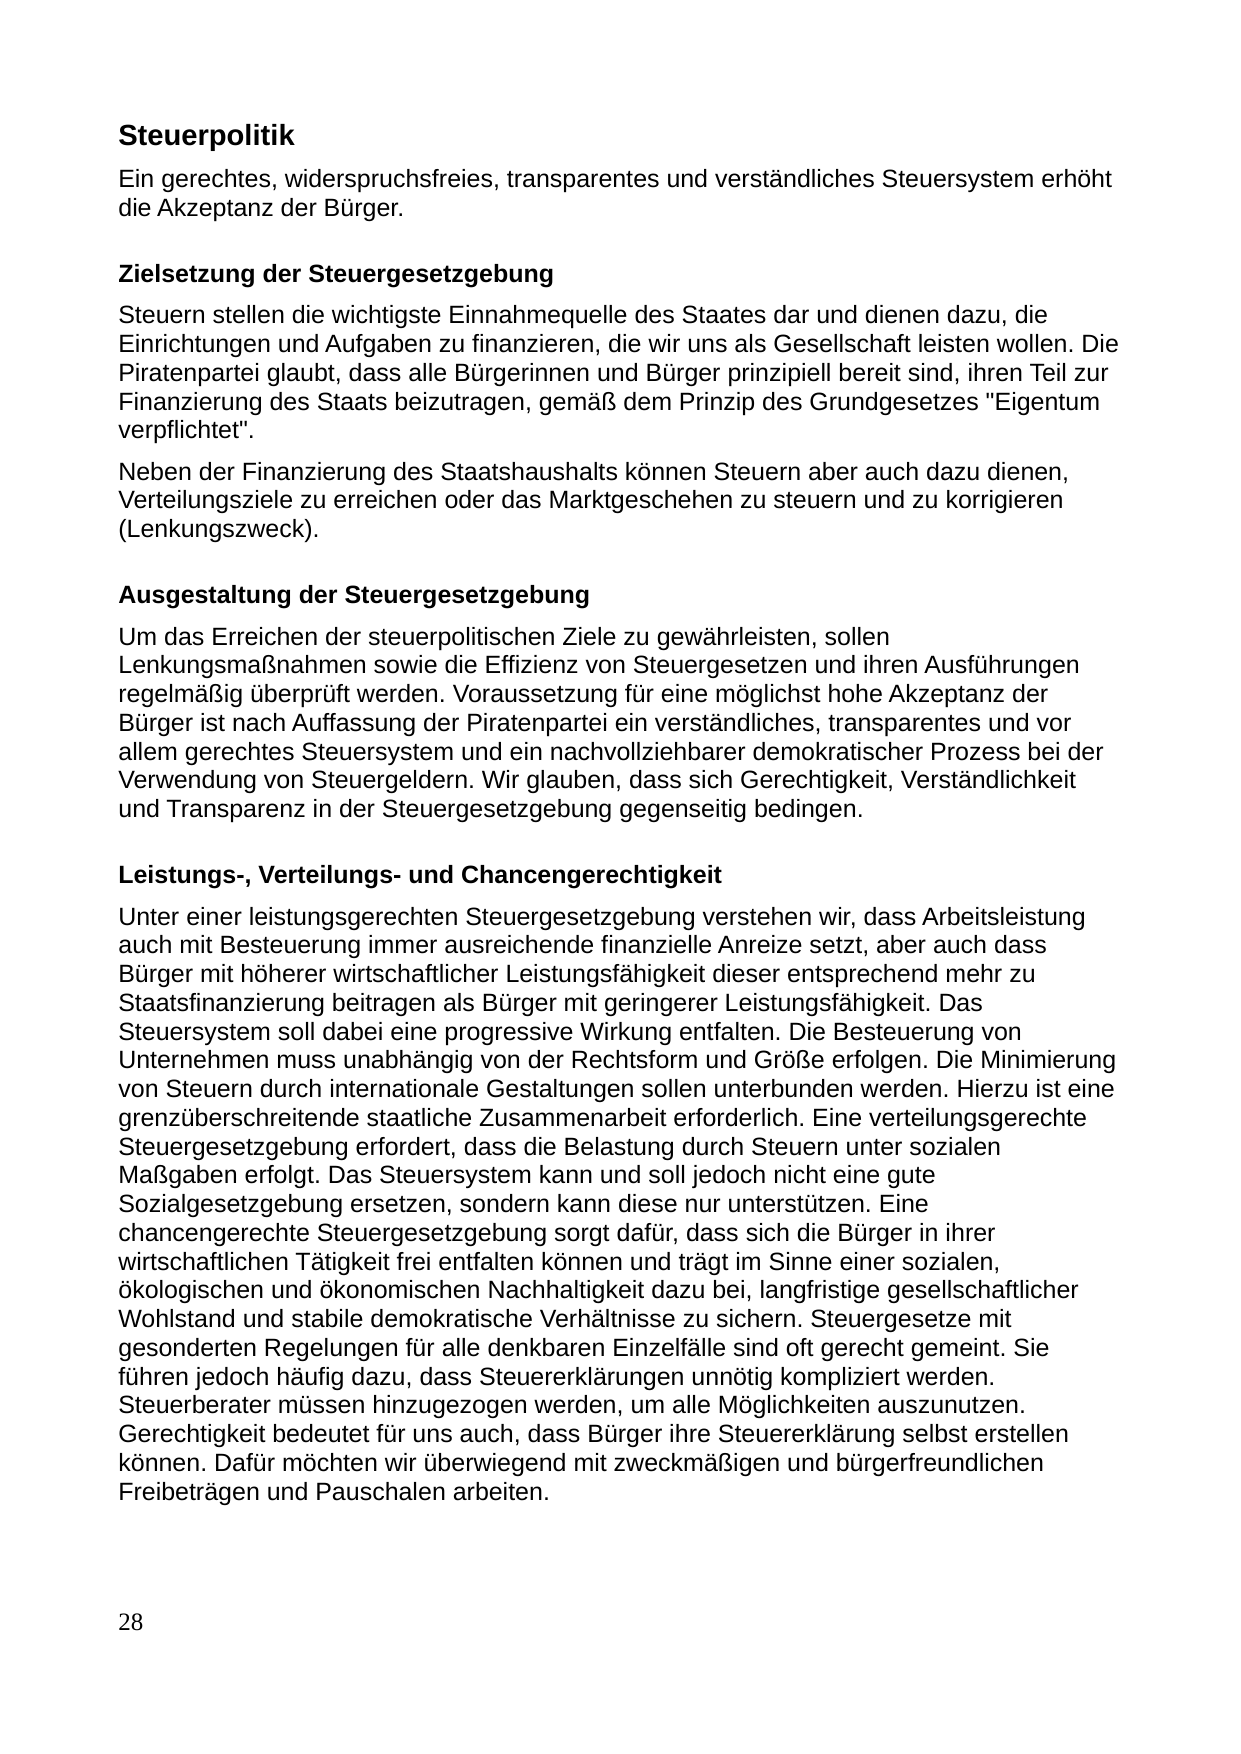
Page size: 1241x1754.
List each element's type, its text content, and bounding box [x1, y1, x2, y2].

text Ein gerechtes, widerspruchsfreies, transparentes und verständliches Steuersystem erhöht die Akzeptanz der Bürger. [118, 164, 1122, 222]
text Neben der Finanzierung des Staatshaushalts können Steuern aber auch dazu dienen, Verteilungsziele zu erreichen oder das Marktgeschehen zu steuern und zu korrigieren (Lenkungszweck). [118, 457, 1122, 543]
text Unter einer leistungsgerechten Steuergesetzgebung verstehen wir, dass Arbeitsleistung auch mit Besteuerung immer ausreichende finanzielle Anreize setzt, aber auch dass Bürger mit höherer wirtschaftlicher Leistungsfähigkeit dieser entsprechend mehr zu Staatsfinanzierung beitragen als Bürger mit geringerer Leistungsfähigkeit. Das Steuersystem soll dabei eine progressive Wirkung entfalten. Die Besteuerung von Unternehmen muss unabhängig von der Rechtsform und Größe erfolgen. Die Minimierung von Steuern durch internationale Gestaltungen sollen unterbunden werden. Hierzu ist eine grenzüberschreitende staatliche Zusammenarbeit erforderlich. Eine verteilungsgerechte Steuergesetzgebung erfordert, dass die Belastung durch Steuern unter sozialen Maßgaben erfolgt. Das Steuersystem kann und soll jedoch nicht eine gute Sozialgesetzgebung ersetzen, sondern kann diese nur unterstützen. Eine chancengerechte Steuergesetzgebung sorgt dafür, dass sich die Bürger in ihrer wirtschaftlichen Tätigkeit frei entfalten können und trägt im Sinne einer sozialen, ökologischen und ökonomischen Nachhaltigkeit dazu bei, langfristige gesellschaftlicher Wohlstand und stabile demokratische Verhältnisse zu sichern. Steuergesetze mit gesonderten Regelungen für alle denkbaren Einzelfälle sind oft gerecht gemeint. Sie führen jedoch häufig dazu, dass Steuererklärungen unnötig kompliziert werden. Steuerberater müssen hinzugezogen werden, um alle Möglichkeiten auszunutzen. Gerechtigkeit bedeutet für uns auch, dass Bürger ihre Steuererklärung selbst erstellen können. Dafür möchten wir überwiegend mit zweckmäßigen und bürgerfreundlichen Freibeträgen und Pauschalen arbeiten. [118, 902, 1122, 1505]
text Steuern stellen die wichtigste Einnahmequelle des Staates dar und dienen dazu, die Einrichtungen und Aufgaben zu finanzieren, die wir uns als Gesellschaft leisten wollen. Die Piratenpartei glaubt, dass alle Bürgerinnen und Bürger prinzipiell bereit sind, ihren Teil zur Finanzierung des Staats beizutragen, gemäß dem Prinzip des Grundgesetzes "Eigentum verpflichtet". [118, 300, 1122, 444]
subtitle Ausgestaltung der Steuergesetzgebung [118, 580, 1122, 609]
text Um das Erreichen der steuerpolitischen Ziele zu gewährleisten, sollen Lenkungsmaßnahmen sowie die Effizienz von Steuergesetzen und ihren Ausführungen regelmäßig überprüft werden. Voraussetzung für eine möglichst hohe Akzeptanz der Bürger ist nach Auffassung der Piratenpartei ein verständliches, transparentes und vor allem gerechtes Steuersystem und ein nachvollziehbarer demokratischer Prozess bei der Verwendung von Steuergeldern. Wir glauben, dass sich Gerechtigkeit, Verständlichkeit und Transparenz in der Steuergesetzgebung gegenseitig bedingen. [118, 622, 1122, 823]
subtitle Zielsetzung der Steuergesetzgebung [118, 259, 1122, 288]
subtitle Steuerpolitik [118, 118, 1122, 152]
subtitle Leistungs-, Verteilungs- und Chancengerechtigkeit [118, 860, 1122, 889]
